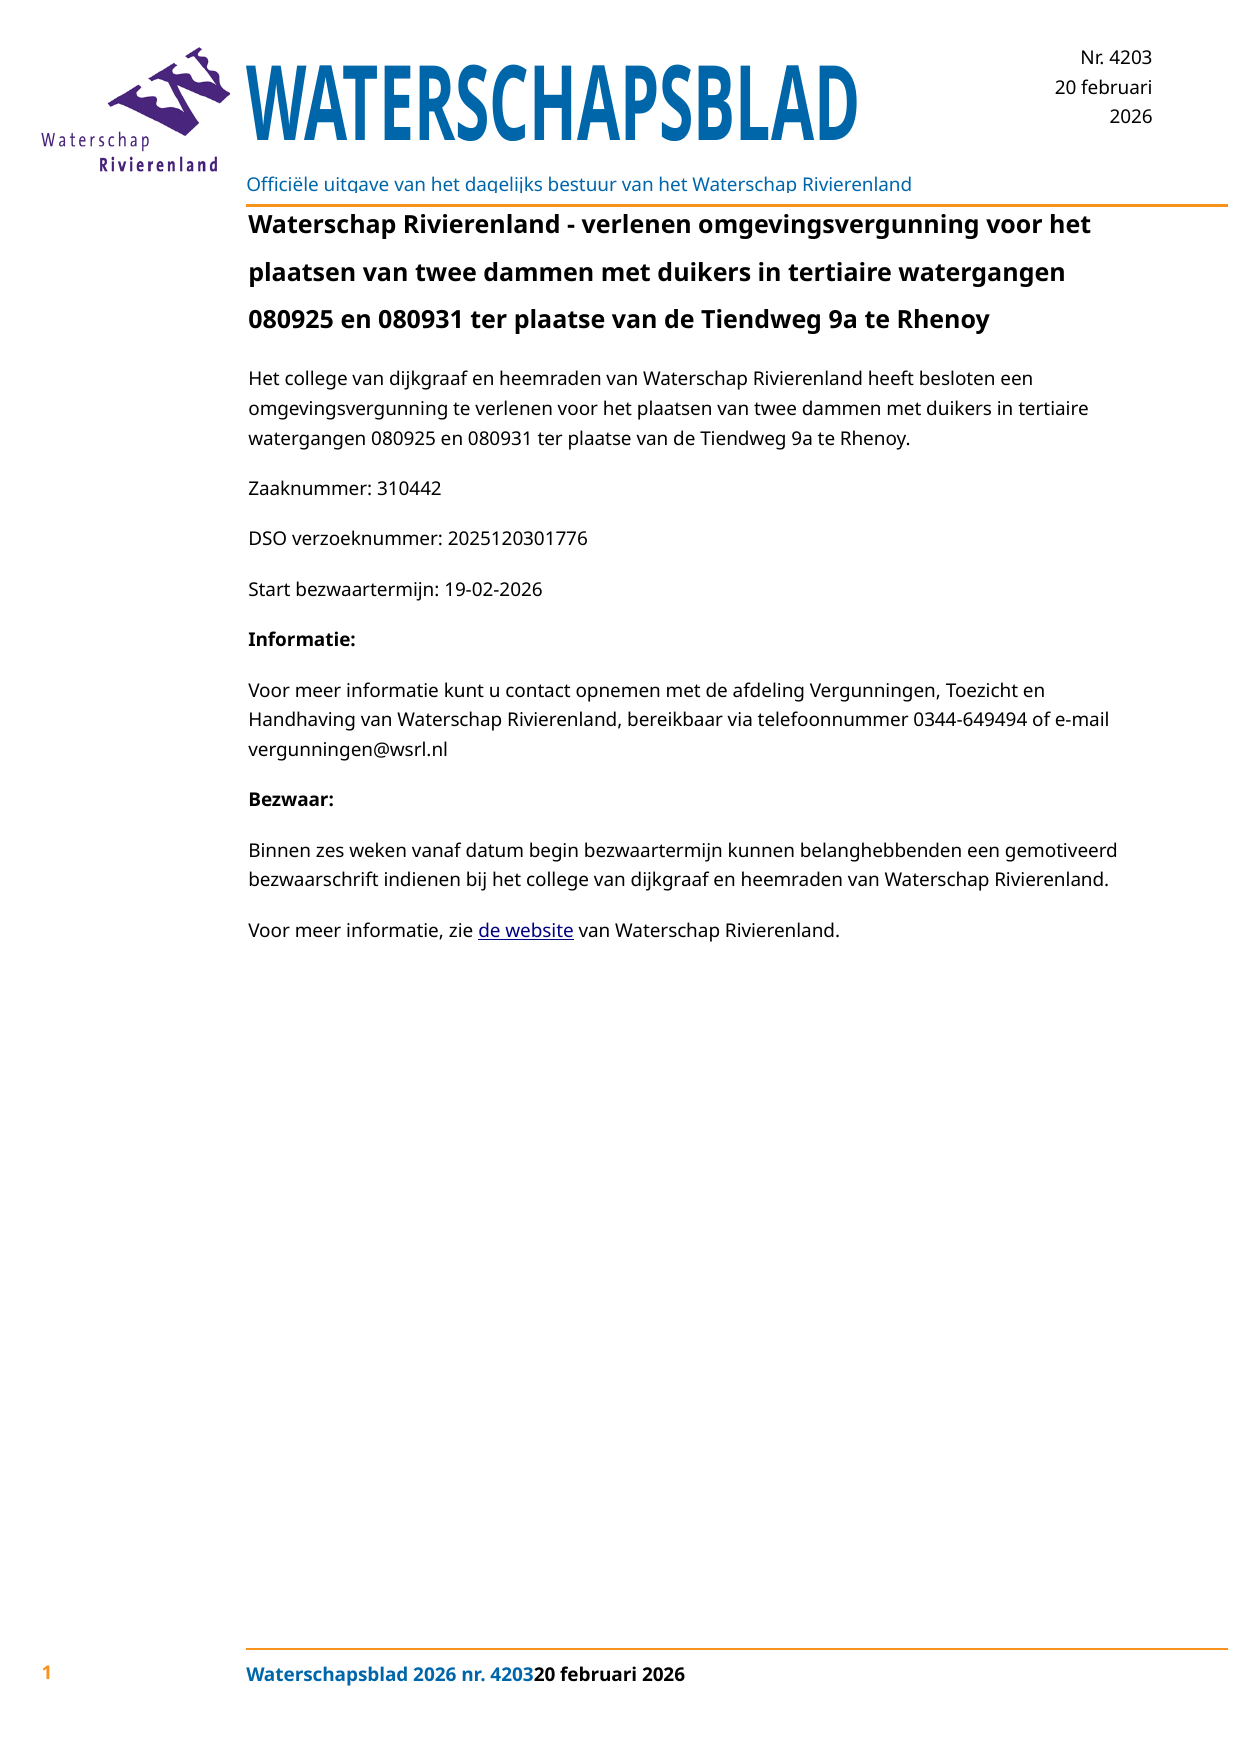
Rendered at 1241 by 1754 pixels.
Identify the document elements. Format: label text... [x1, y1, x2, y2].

text DSO verzoeknummer: 2025120301776 [248, 526, 1152, 551]
picture [41, 47, 231, 172]
text Start bezwaartermijn: 19-02-2026 [248, 576, 1152, 602]
text Het college van dijkgraaf en heemraden van Waterschap Rivierenland heeft besloten een omgevingsvergunning te verlenen voor het plaatsen van twee dammen met duikers in tertiaire watergangen 080925 en 080931 ter plaatse van de Tiendweg 9a te Rhenoy. [248, 366, 1152, 450]
text Voor meer informatie kunt u contact opnemen met de afdeling Vergunningen, Toezicht en Handhaving van Waterschap Rivierenland, bereikbaar via telefoonnummer 0344-649494 of e-mail vergunningen@wsrl.nl [248, 677, 1152, 762]
text Bezwaar: [248, 786, 1152, 812]
text Waterschap Rivierenland - verlenen omgevingsvergunning voor het plaatsen van twee dammen met duikers in tertiaire watergangen 080925 en 080931 ter plaatse van de Tiendweg 9a te Rhenoy [248, 207, 1152, 336]
text Informatie: [248, 626, 1152, 652]
text Binnen zes weken vanaf datum begin bezwaartermijn kunnen belanghebbenden een gemotiveerd bezwaarschrift indienen bij het college van dijkgraaf en heemraden van Waterschap Rivierenland. [248, 837, 1152, 892]
text Voor meer informatie, zie de website van Waterschap Rivierenland. [248, 917, 1152, 942]
text Zaaknummer: 310442 [248, 475, 1152, 501]
